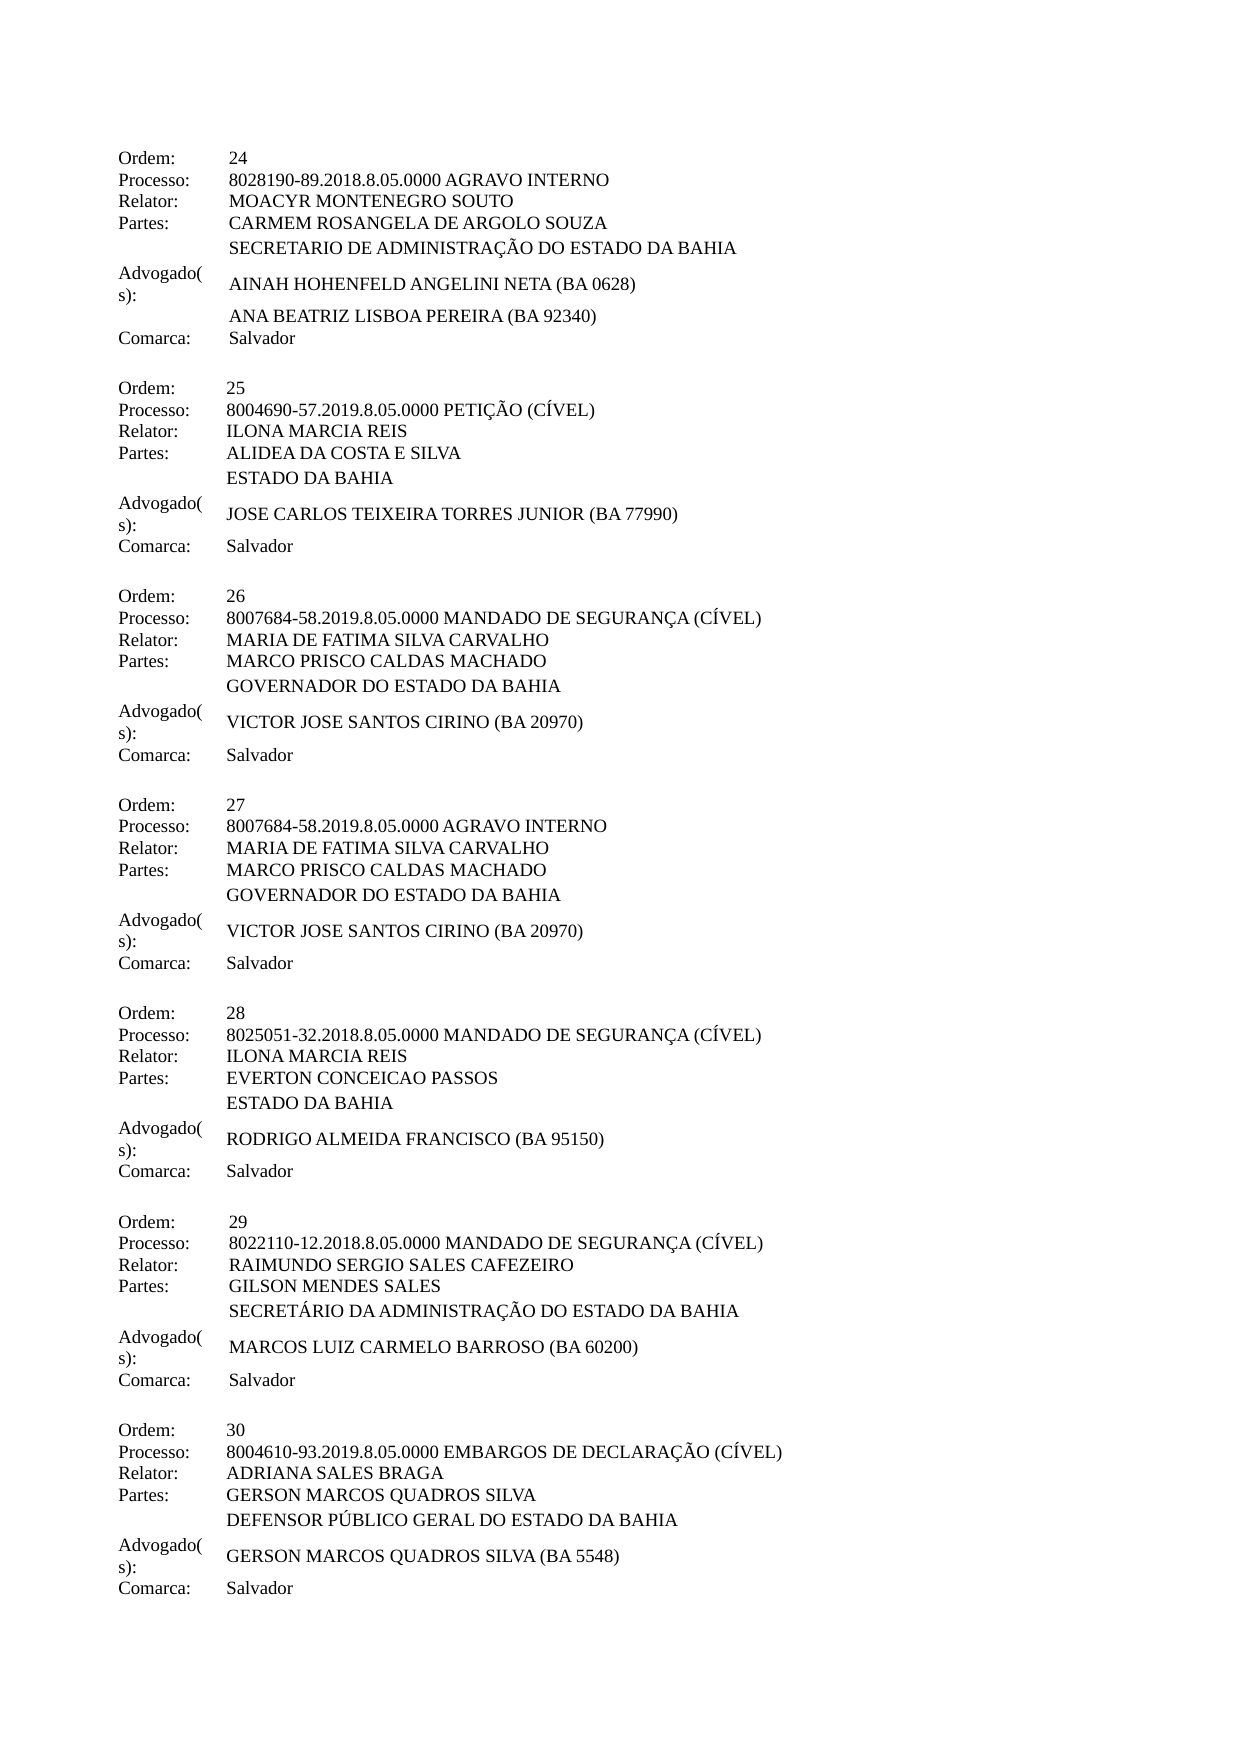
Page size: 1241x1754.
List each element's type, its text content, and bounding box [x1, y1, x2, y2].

table_cell Salvador [226, 744, 1162, 765]
table_cell [118, 305, 228, 327]
table_cell Processo: [118, 169, 228, 190]
table_cell MARCOS LUIZ CARMELO BARROSO (BA 60200) [229, 1326, 1162, 1369]
table_cell Salvador [226, 1577, 1162, 1599]
table_cell JOSE CARLOS TEIXEIRA TORRES JUNIOR (BA 77990) [226, 492, 1162, 535]
table_cell 8004610-93.2019.8.05.0000 EMBARGOS DE DECLARAÇÃO (CÍVEL) [226, 1441, 1162, 1462]
table_cell MARIA DE FATIMA SILVA CARVALHO [226, 837, 1162, 858]
table_cell Relator: [118, 420, 226, 442]
table_cell Comarca: [118, 952, 226, 973]
table_cell [118, 672, 226, 700]
table_cell GERSON MARCOS QUADROS SILVA [226, 1484, 1162, 1505]
table_cell Relator: [118, 190, 228, 212]
table_cell ESTADO DA BAHIA [226, 463, 1162, 492]
table_cell MARCO PRISCO CALDAS MACHADO [226, 859, 1162, 880]
table_header Ordem: [118, 1419, 226, 1441]
table_cell AINAH HOHENFELD ANGELINI NETA (BA 0628) [229, 262, 1162, 305]
table_cell 8028190-89.2018.8.05.0000 AGRAVO INTERNO [229, 169, 1162, 190]
table_cell GERSON MARCOS QUADROS SILVA (BA 5548) [226, 1534, 1162, 1577]
table_cell Salvador [229, 327, 1162, 348]
table_cell VICTOR JOSE SANTOS CIRINO (BA 20970) [226, 909, 1162, 952]
table_cell [118, 1505, 226, 1534]
table_cell Partes: [118, 1275, 228, 1297]
table_cell Partes: [118, 650, 226, 672]
table_cell Relator: [118, 1254, 228, 1275]
table_cell [118, 1089, 226, 1117]
table_cell 8004690-57.2019.8.05.0000 PETIÇÃO (CÍVEL) [226, 399, 1162, 420]
table_cell ADRIANA SALES BRAGA [226, 1462, 1162, 1484]
table_cell 8007684-58.2019.8.05.0000 MANDADO DE SEGURANÇA (CÍVEL) [226, 607, 1162, 628]
table_cell Relator: [118, 629, 226, 650]
table_cell 8022110-12.2018.8.05.0000 MANDADO DE SEGURANÇA (CÍVEL) [229, 1232, 1162, 1254]
table_header 26 [226, 585, 1162, 607]
table_cell DEFENSOR PÚBLICO GERAL DO ESTADO DA BAHIA [226, 1505, 1162, 1534]
table_cell MARIA DE FATIMA SILVA CARVALHO [226, 629, 1162, 650]
table_cell Processo: [118, 815, 226, 837]
table_cell VICTOR JOSE SANTOS CIRINO (BA 20970) [226, 700, 1162, 743]
table_header 27 [226, 794, 1162, 815]
table_cell SECRETARIO DE ADMINISTRAÇÃO DO ESTADO DA BAHIA [229, 233, 1162, 262]
table_cell Advogado(s): [118, 1117, 226, 1160]
table_header 29 [229, 1211, 1162, 1232]
table_cell Relator: [118, 837, 226, 858]
table_cell Relator: [118, 1462, 226, 1484]
table_cell Salvador [226, 1160, 1162, 1182]
table_cell 8025051-32.2018.8.05.0000 MANDADO DE SEGURANÇA (CÍVEL) [226, 1024, 1162, 1045]
table_cell CARMEM ROSANGELA DE ARGOLO SOUZA [229, 212, 1162, 233]
table_cell Advogado(s): [118, 909, 226, 952]
table_cell Partes: [118, 859, 226, 880]
table_cell [118, 463, 226, 492]
table_cell GOVERNADOR DO ESTADO DA BAHIA [226, 880, 1162, 909]
table_cell RAIMUNDO SERGIO SALES CAFEZEIRO [229, 1254, 1162, 1275]
table_header Ordem: [118, 585, 226, 607]
table_cell GOVERNADOR DO ESTADO DA BAHIA [226, 672, 1162, 700]
table_cell Advogado(s): [118, 492, 226, 535]
table_cell Advogado(s): [118, 1326, 228, 1369]
table_cell ALIDEA DA COSTA E SILVA [226, 442, 1162, 463]
table_cell [118, 1297, 228, 1326]
table_cell Advogado(s): [118, 700, 226, 743]
table_cell Comarca: [118, 1160, 226, 1182]
table_cell Processo: [118, 1024, 226, 1045]
table_cell Comarca: [118, 535, 226, 557]
table_cell Salvador [226, 535, 1162, 557]
table_header 30 [226, 1419, 1162, 1441]
table_cell Advogado(s): [118, 1534, 226, 1577]
table_header 25 [226, 377, 1162, 398]
table_cell Processo: [118, 399, 226, 420]
table_cell Processo: [118, 607, 226, 628]
table_cell Comarca: [118, 744, 226, 765]
table_cell MOACYR MONTENEGRO SOUTO [229, 190, 1162, 212]
table_header Ordem: [118, 1211, 228, 1232]
table_cell Salvador [226, 952, 1162, 973]
table_cell Partes: [118, 1484, 226, 1505]
table_cell EVERTON CONCEICAO PASSOS [226, 1067, 1162, 1088]
table_cell Comarca: [118, 327, 228, 348]
table_cell [118, 880, 226, 909]
table_cell ILONA MARCIA REIS [226, 1045, 1162, 1067]
table_cell Relator: [118, 1045, 226, 1067]
table_cell 8007684-58.2019.8.05.0000 AGRAVO INTERNO [226, 815, 1162, 837]
table_cell Partes: [118, 212, 228, 233]
table_cell Partes: [118, 1067, 226, 1088]
table_header Ordem: [118, 794, 226, 815]
table_cell ANA BEATRIZ LISBOA PEREIRA (BA 92340) [229, 305, 1162, 327]
table_cell Processo: [118, 1232, 228, 1254]
table_cell Comarca: [118, 1577, 226, 1599]
table_header Ordem: [118, 377, 226, 398]
table_header 24 [229, 147, 1162, 168]
table_header Ordem: [118, 147, 228, 168]
table_header Ordem: [118, 1002, 226, 1024]
table_cell Processo: [118, 1441, 226, 1462]
table_cell Advogado(s): [118, 262, 228, 305]
table_cell GILSON MENDES SALES [229, 1275, 1162, 1297]
table_cell [118, 233, 228, 262]
table_cell Salvador [229, 1369, 1162, 1390]
table_cell SECRETÁRIO DA ADMINISTRAÇÃO DO ESTADO DA BAHIA [229, 1297, 1162, 1326]
table_cell ESTADO DA BAHIA [226, 1089, 1162, 1117]
table_cell MARCO PRISCO CALDAS MACHADO [226, 650, 1162, 672]
table_cell Partes: [118, 442, 226, 463]
table_cell RODRIGO ALMEIDA FRANCISCO (BA 95150) [226, 1117, 1162, 1160]
table_cell Comarca: [118, 1369, 228, 1390]
table_cell ILONA MARCIA REIS [226, 420, 1162, 442]
table_header 28 [226, 1002, 1162, 1024]
